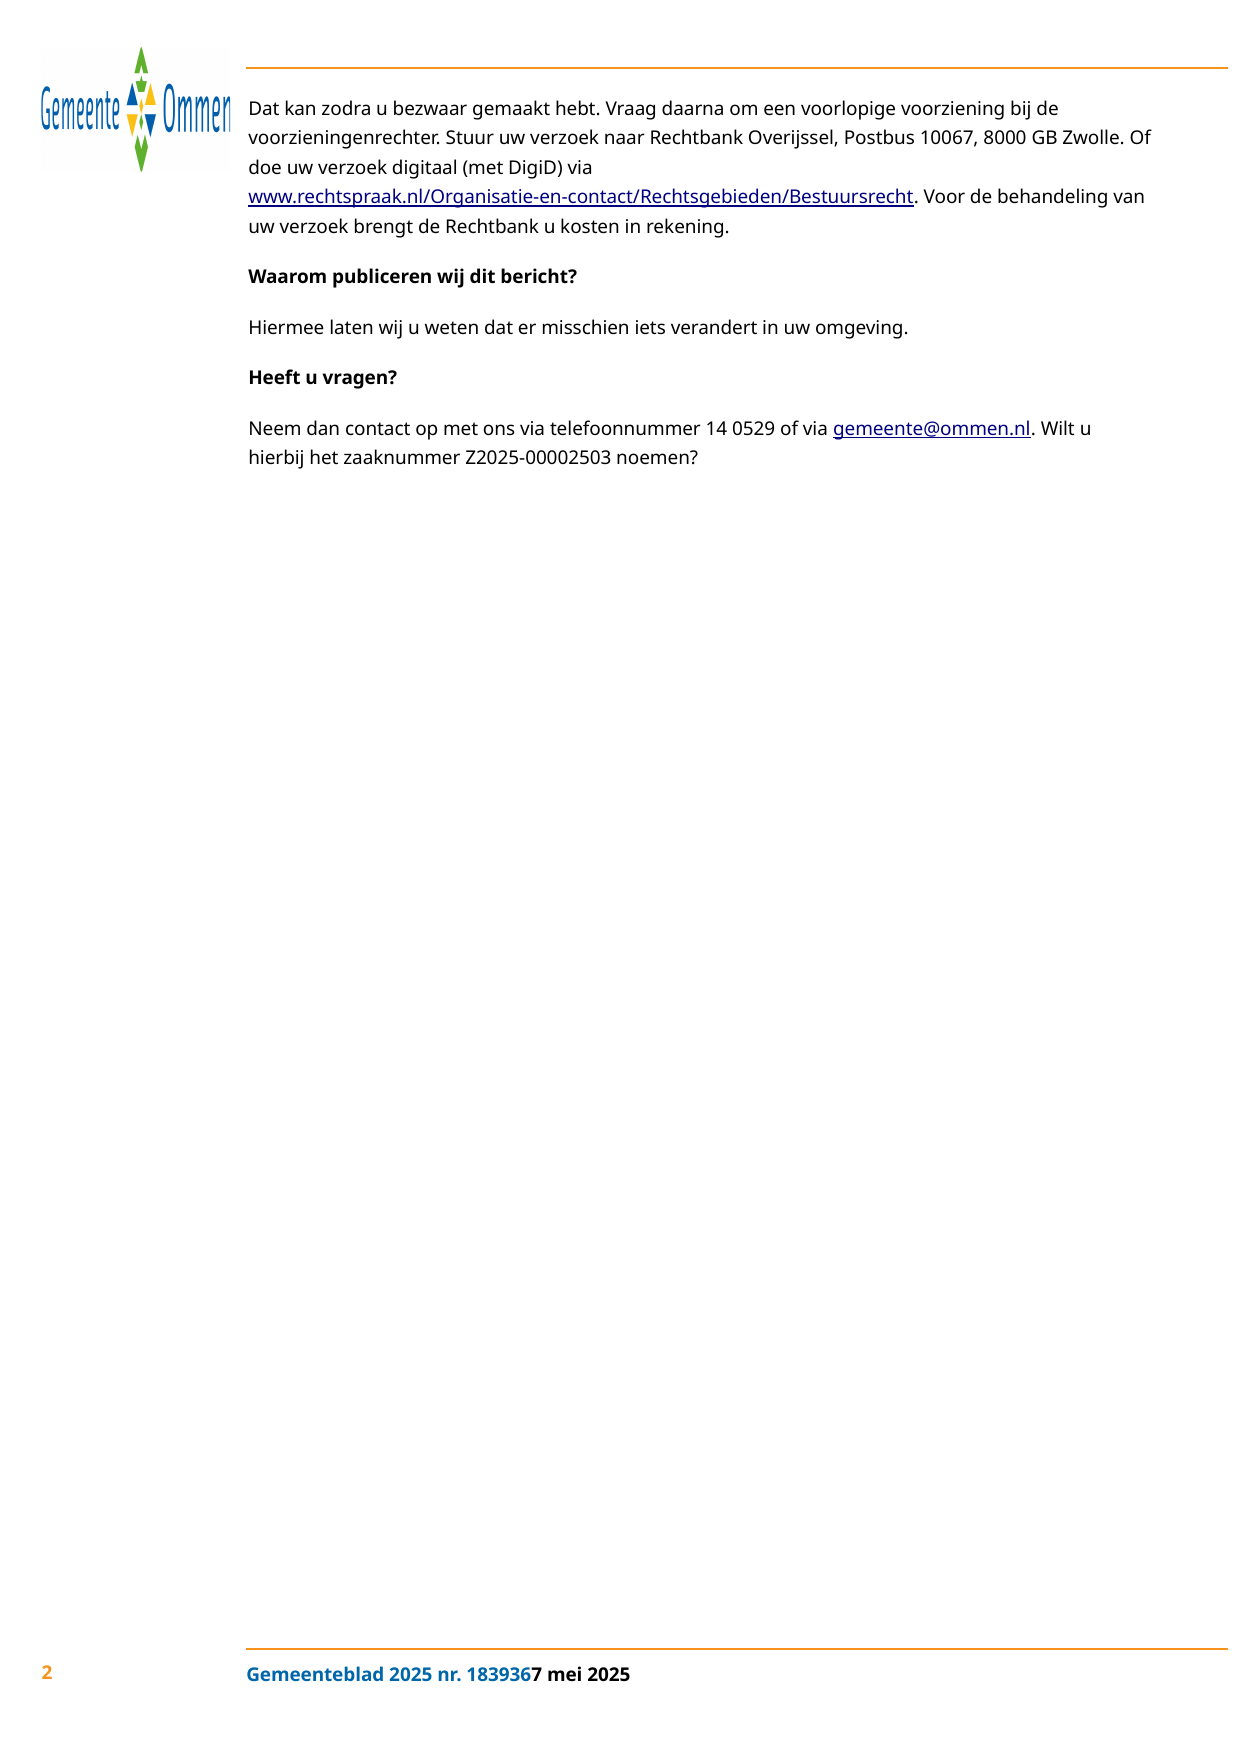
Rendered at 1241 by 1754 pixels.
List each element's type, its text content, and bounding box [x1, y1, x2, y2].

text Waarom publiceren wij dit bericht? [248, 263, 1152, 289]
text Neem dan contact op met ons via telefoonnummer 14 0529 of via gemeente@ommen.nl. Wilt u hierbij het zaaknummer Z2025-00002503 noemen? [248, 415, 1152, 470]
text Hiermee laten wij u weten dat er misschien iets verandert in uw omgeving. [248, 314, 1152, 340]
text Dat kan zodra u bezwaar gemaakt hebt. Vraag daarna om een voorlopige voorziening bij de voorzieningenrechter. Stuur uw verzoek naar Rechtbank Overijssel, Postbus 10067, 8000 GB Zwolle. Of doe uw verzoek digitaal (met DigiD) via www.rechtspraak.nl/Organisatie-en-contact/Rechtsgebieden/Bestuursrecht. Voor de behandeling van uw verzoek brengt de Rechtbank u kosten in rekening. [248, 95, 1152, 239]
picture [41, 47, 231, 172]
text Heeft u vragen? [248, 364, 1152, 390]
